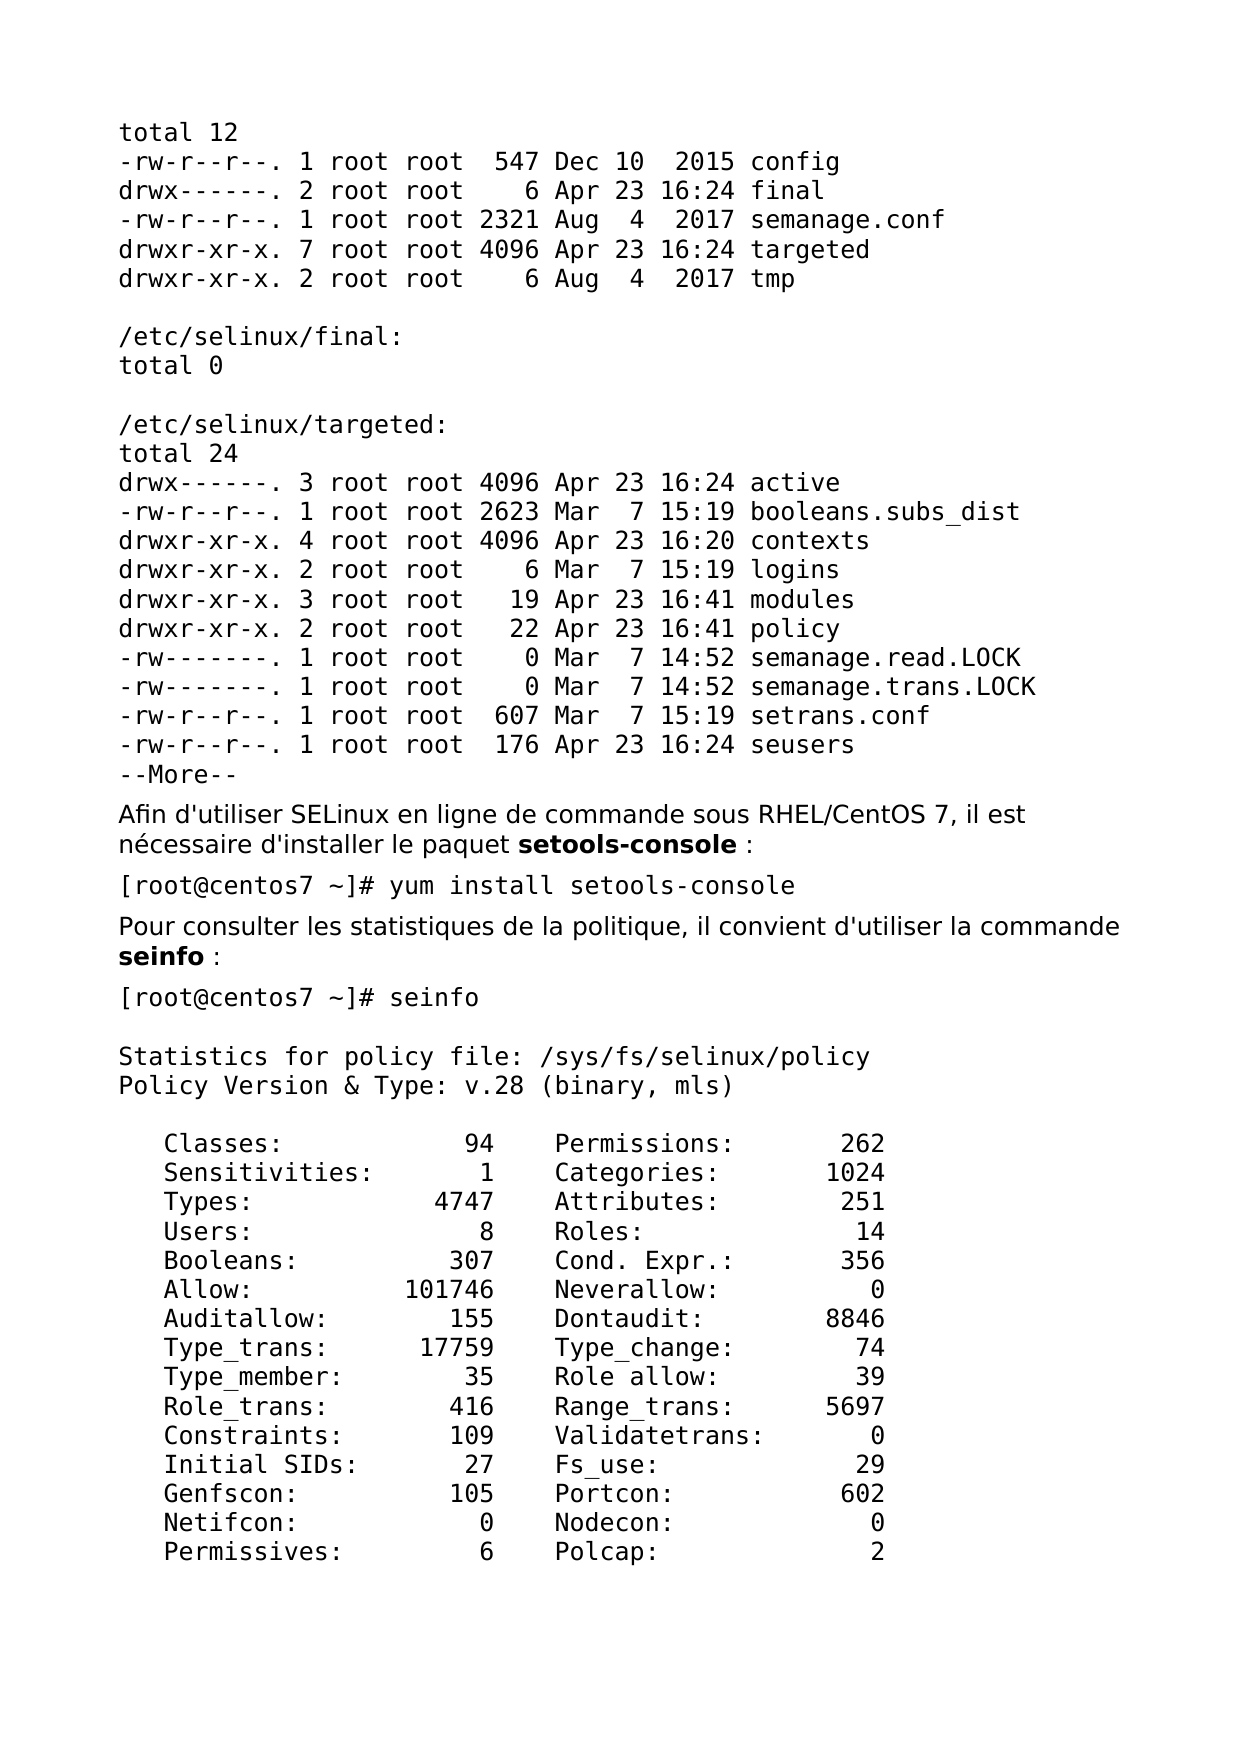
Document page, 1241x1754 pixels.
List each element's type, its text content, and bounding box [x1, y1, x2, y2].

text total 12 -rw-r--r--. 1 root root 547 Dec 10 2015 config drwx------. 2 root root 6 Apr 23 16:24 final -rw-r--r--. 1 root root 2321 Aug 4 2017 semanage.conf drwxr-xr-x. 7 root root 4096 Apr 23 16:24 targeted drwxr-xr-x. 2 root root 6 Aug 4 2017 tmp /etc/selinux/final: total 0 /etc/selinux/targeted: total 24 drwx------. 3 root root 4096 Apr 23 16:24 active -rw-r--r--. 1 root root 2623 Mar 7 15:19 booleans.subs_dist drwxr-xr-x. 4 root root 4096 Apr 23 16:20 contexts drwxr-xr-x. 2 root root 6 Mar 7 15:19 logins drwxr-xr-x. 3 root root 19 Apr 23 16:41 modules drwxr-xr-x. 2 root root 22 Apr 23 16:41 policy -rw-------. 1 root root 0 Mar 7 14:52 semanage.read.LOCK -rw-------. 1 root root 0 Mar 7 14:52 semanage.trans.LOCK -rw-r--r--. 1 root root 607 Mar 7 15:19 setrans.conf -rw-r--r--. 1 root root 176 Apr 23 16:24 seusers --More-- [118, 118, 1122, 789]
text [root@centos7 ~]# yum install setools-console [118, 872, 1122, 901]
text Pour consulter les statistiques de la politique, il convient d'utiliser la commande seinfo : [118, 912, 1122, 971]
text [root@centos7 ~]# seinfo Statistics for policy file: /sys/fs/selinux/policy Policy Version & Type: v.28 (binary, mls) Classes: 94 Permissions: 262 Sensitivities: 1 Categories: 1024 Types: 4747 Attributes: 251 Users: 8 Roles: 14 Booleans: 307 Cond. Expr.: 356 Allow: 101746 Neverallow: 0 Auditallow: 155 Dontaudit: 8846 Type_trans: 17759 Type_change: 74 Type_member: 35 Role allow: 39 Role_trans: 416 Range_trans: 5697 Constraints: 109 Validatetrans: 0 Initial SIDs: 27 Fs_use: 29 Genfscon: 105 Portcon: 602 Netifcon: 0 Nodecon: 0 Permissives: 6 Polcap: 2 [118, 983, 1122, 1567]
text Afin d'utiliser SELinux en ligne de commande sous RHEL/CentOS 7, il est nécessaire d'installer le paquet setools-console : [118, 801, 1122, 859]
